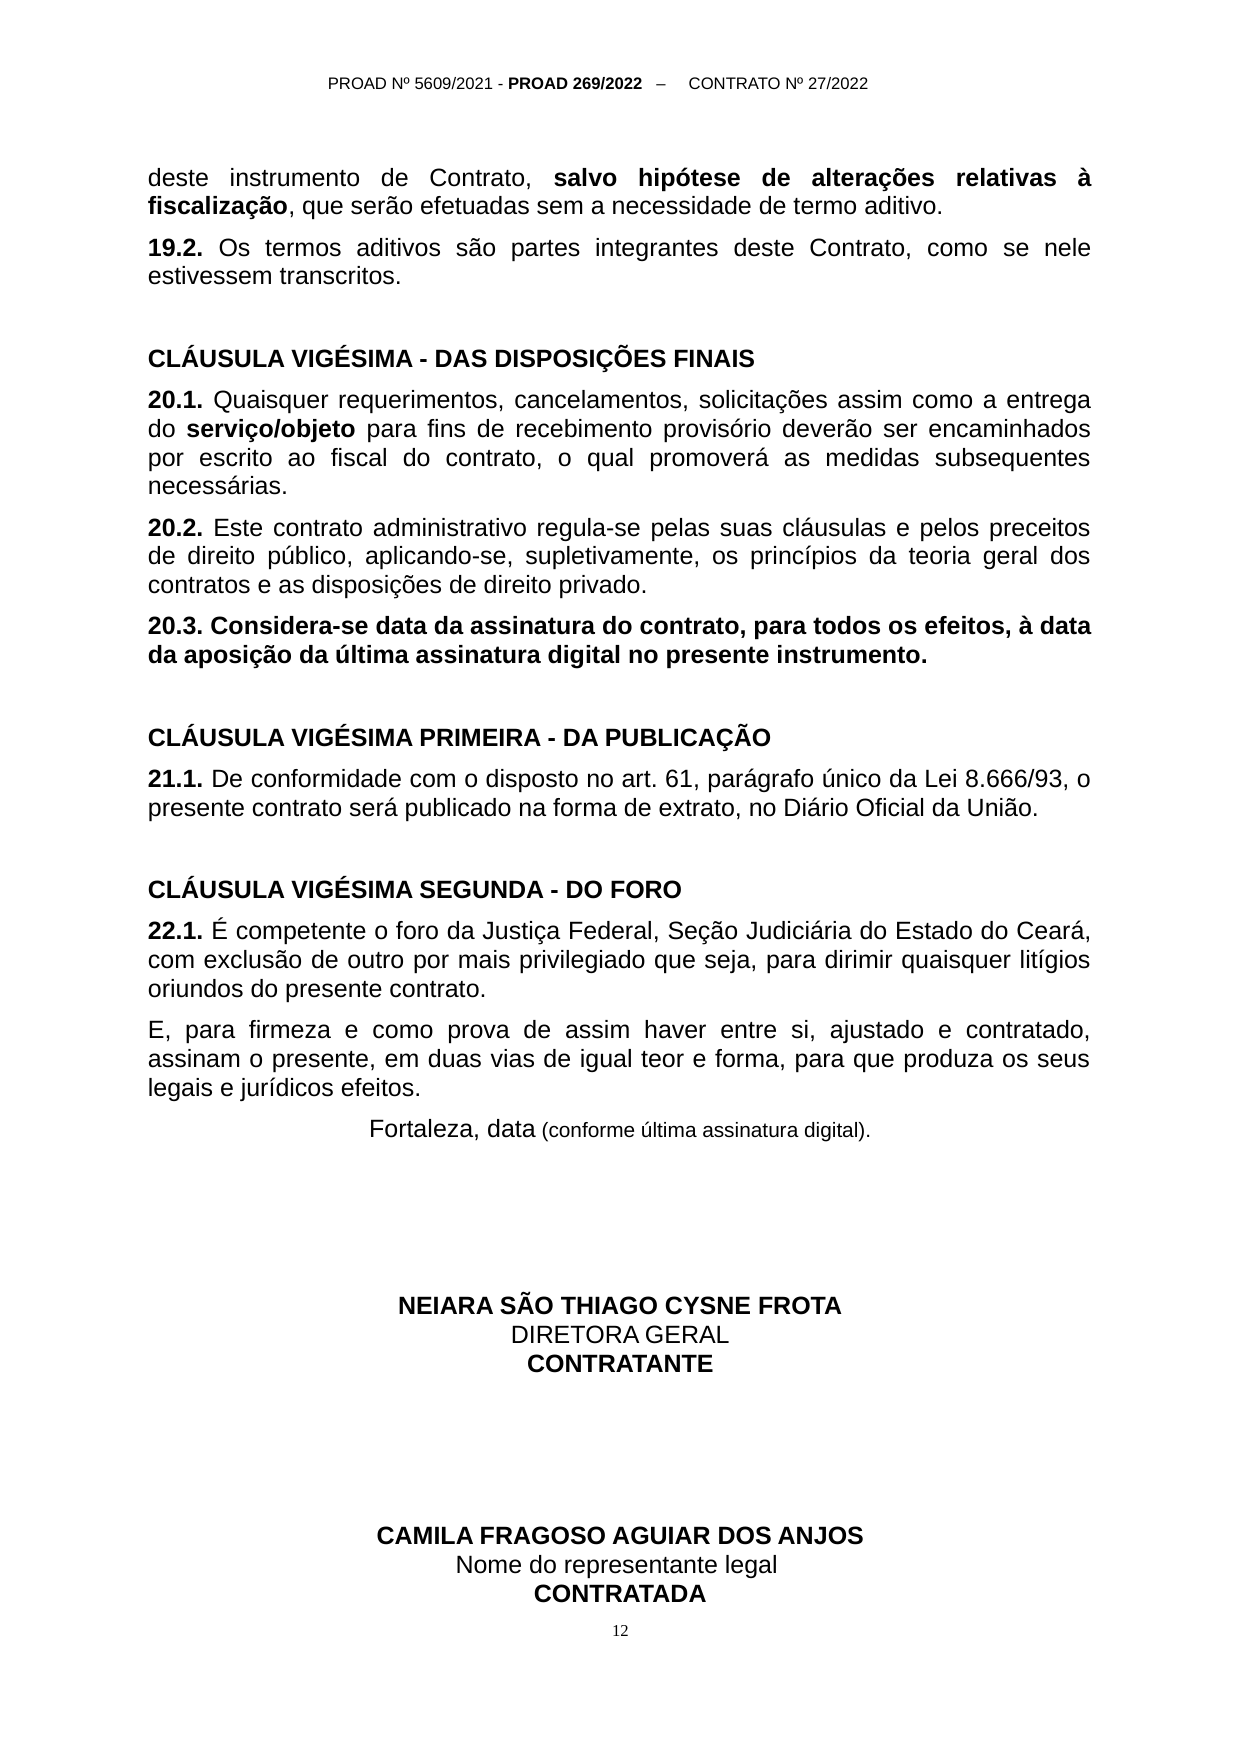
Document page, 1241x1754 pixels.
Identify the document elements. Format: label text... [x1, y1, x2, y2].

text Fortaleza, data (conforme última assinatura digital). [148, 1114, 1092, 1142]
text 21.1. De conformidade com o disposto no art. 61, parágrafo único da Lei 8.666/93, o presente contrato será publicado na forma de extrato, no Diário Oficial da União. [148, 764, 1092, 821]
text CLÁUSULA VIGÉSIMA PRIMEIRA - DA PUBLICAÇÃO [148, 722, 1092, 751]
text CLÁUSULA VIGÉSIMA - DAS DISPOSIÇÕES FINAIS [148, 344, 1092, 372]
text CONTRATADA [148, 1578, 1092, 1607]
text deste instrumento de Contrato, salvo hipótese de alterações relativas à fiscalização, que serão efetuadas sem a necessidade de termo aditivo. [148, 162, 1092, 220]
text 20.2. Este contrato administrativo regula-se pelas suas cláusulas e pelos preceitos de direito público, aplicando-se, supletivamente, os princípios da teoria geral dos contratos e as disposições de direito privado. [148, 512, 1092, 599]
text CAMILA FRAGOSO AGUIAR DOS ANJOS [148, 1521, 1092, 1550]
text 20.1. Quaisquer requerimentos, cancelamentos, solicitações assim como a entrega do serviço/objeto para fins de recebimento provisório deverão ser encaminhados por escrito ao fiscal do contrato, o qual promoverá as medidas subsequentes necessárias. [148, 385, 1092, 500]
text E, para firmeza e como prova de assim haver entre si, ajustado e contratado, assinam o presente, em duas vias de igual teor e forma, para que produza os seus legais e jurídicos efeitos. [148, 1015, 1092, 1101]
text 20.3. Considera-se data da assinatura do contrato, para todos os efeitos, à data da aposição da última assinatura digital no presente instrumento. [148, 611, 1092, 669]
text DIRETORA GERAL [148, 1320, 1092, 1348]
text 22.1. É competente o foro da Justiça Federal, Seção Judiciária do Estado do Ceará, com exclusão de outro por mais privilegiado que seja, para dirimir quaisquer litígios oriundos do presente contrato. [148, 916, 1092, 1002]
text 19.2. Os termos aditivos são partes integrantes deste Contrato, como se nele estivessem transcritos. [148, 232, 1092, 290]
text NEIARA SÃO THIAGO CYSNE FROTA [148, 1291, 1092, 1320]
text CLÁUSULA VIGÉSIMA SEGUNDA - DO FORO [148, 875, 1092, 904]
text CONTRATANTE [148, 1348, 1092, 1377]
text Nome do representante legal [148, 1550, 1092, 1578]
